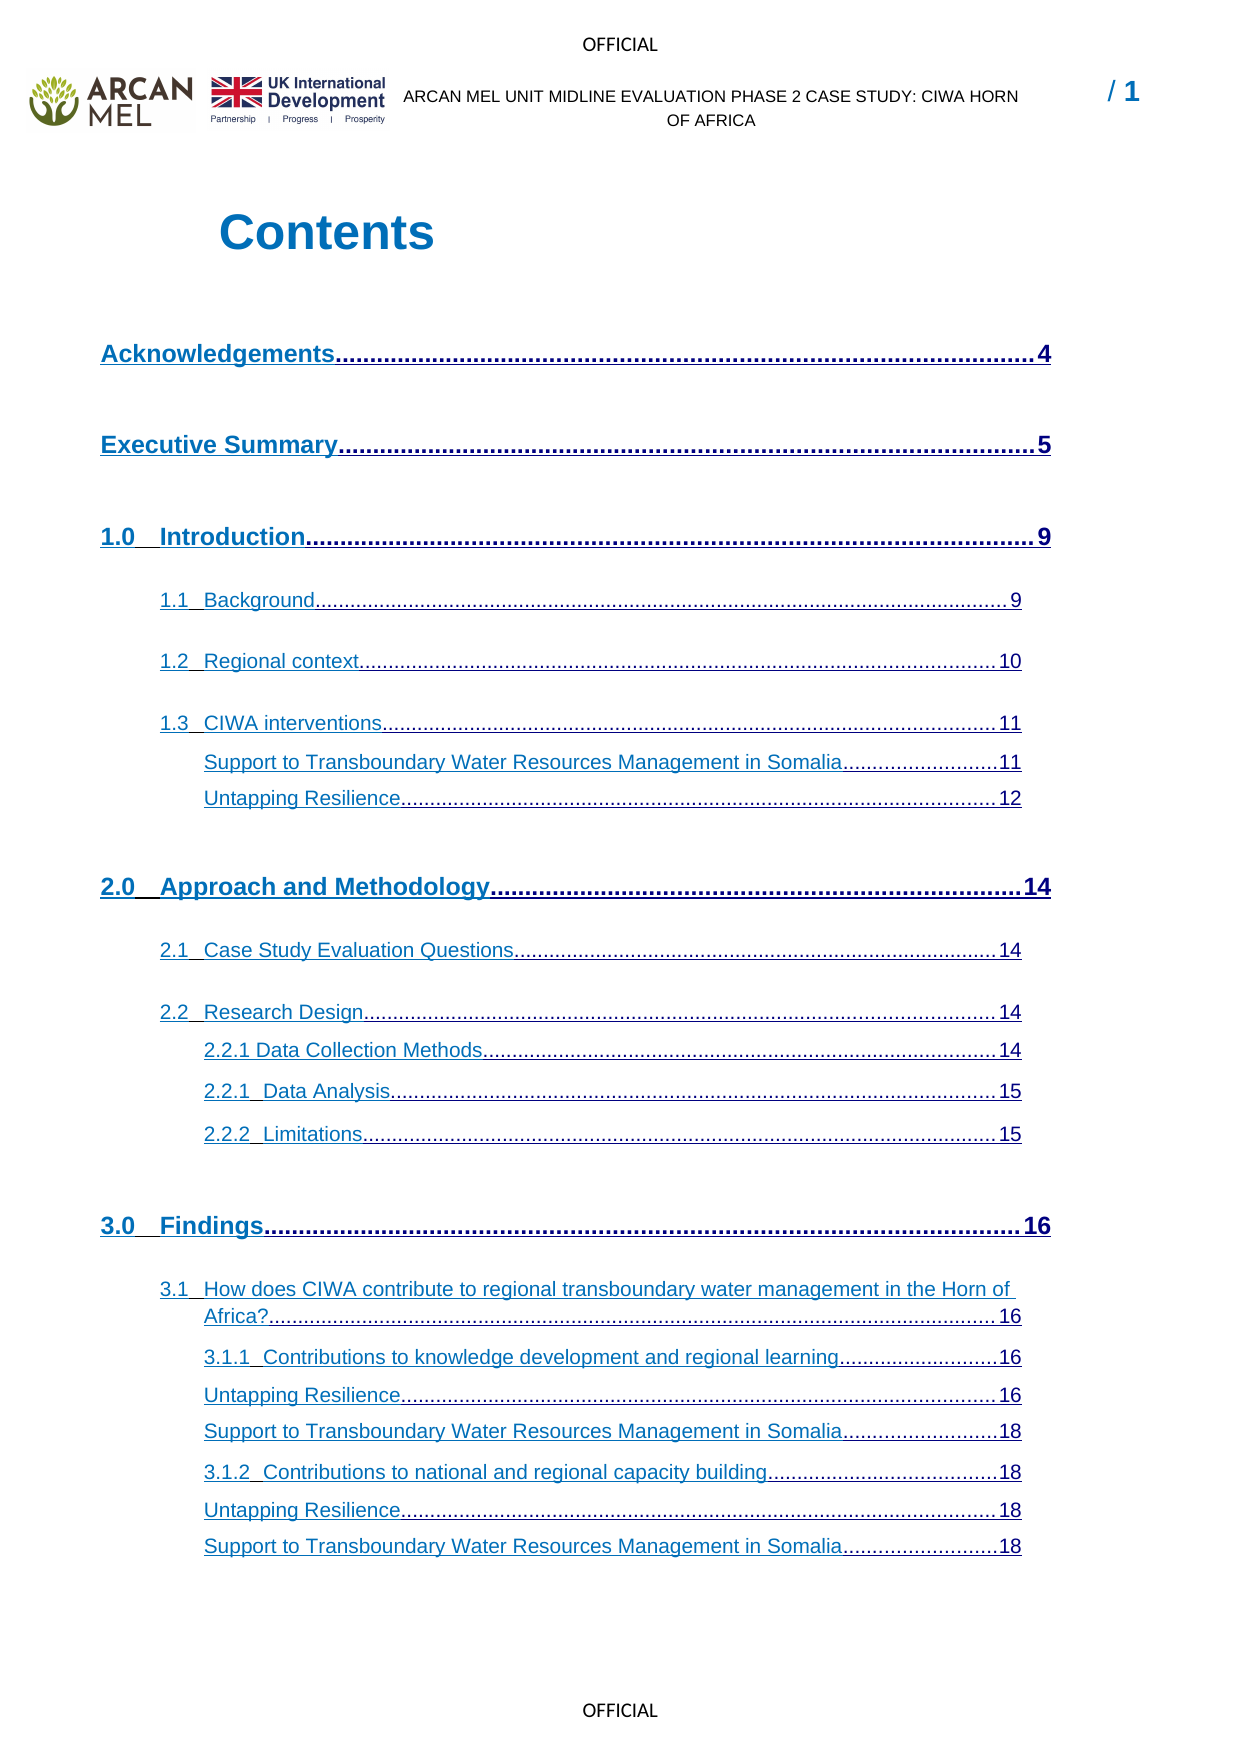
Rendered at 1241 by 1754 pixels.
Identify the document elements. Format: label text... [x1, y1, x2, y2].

subtitle [204, 1144, 1022, 1148]
text 2.0 Approach and Methodology 14 [100, 872, 1051, 897]
text 1.0 Introduction 9 [100, 521, 1051, 547]
subtitle 1.2 Regional context 10 [159, 645, 1022, 670]
subtitle Contents [218, 202, 1140, 260]
subtitle 3.1.1 Contributions to knowledge development and regional learning 16 [204, 1340, 1022, 1366]
subtitle [204, 1482, 1022, 1486]
subtitle [204, 1367, 1022, 1371]
text [100, 548, 1051, 552]
subtitle Untapping Resilience 18 [204, 1498, 1022, 1519]
subtitle Support to Transboundary Water Resources Management in Somalia 11 [204, 749, 1022, 771]
text Acknowledgements 4 [100, 339, 1051, 364]
subtitle 3.1 How does CIWA contribute to regional transboundary water management in the Horn of Africa? 16 [159, 1272, 1022, 1328]
text 3.0 Findings 16 [100, 1210, 1051, 1236]
subtitle [159, 1022, 1022, 1026]
subtitle 2.2 Research Design 14 [159, 995, 1022, 1021]
subtitle 2.2.1 Data Collection Methods 14 [204, 1038, 1022, 1059]
subtitle 2.2.1 Data Analysis 15 [204, 1074, 1022, 1100]
subtitle [159, 671, 1022, 675]
subtitle 2.1 Case Study Evaluation Questions 14 [159, 933, 1022, 959]
subtitle 1.3 CIWA interventions 11 [159, 706, 1022, 732]
subtitle Support to Transboundary Water Resources Management in Somalia 18 [204, 1534, 1022, 1555]
subtitle 1.1 Background 9 [159, 583, 1022, 609]
text Executive Summary 5 [100, 430, 1051, 455]
subtitle [159, 733, 1022, 737]
subtitle [204, 1101, 1022, 1105]
subtitle Untapping Resilience 16 [204, 1383, 1022, 1404]
subtitle 3.1.2 Contributions to national and regional capacity building 18 [204, 1455, 1022, 1481]
text [100, 1237, 1051, 1241]
subtitle 2.2.2 Limitations 15 [204, 1117, 1022, 1143]
subtitle Untapping Resilience 12 [204, 786, 1022, 807]
subtitle [159, 960, 1022, 964]
subtitle Support to Transboundary Water Resources Management in Somalia 18 [204, 1419, 1022, 1440]
